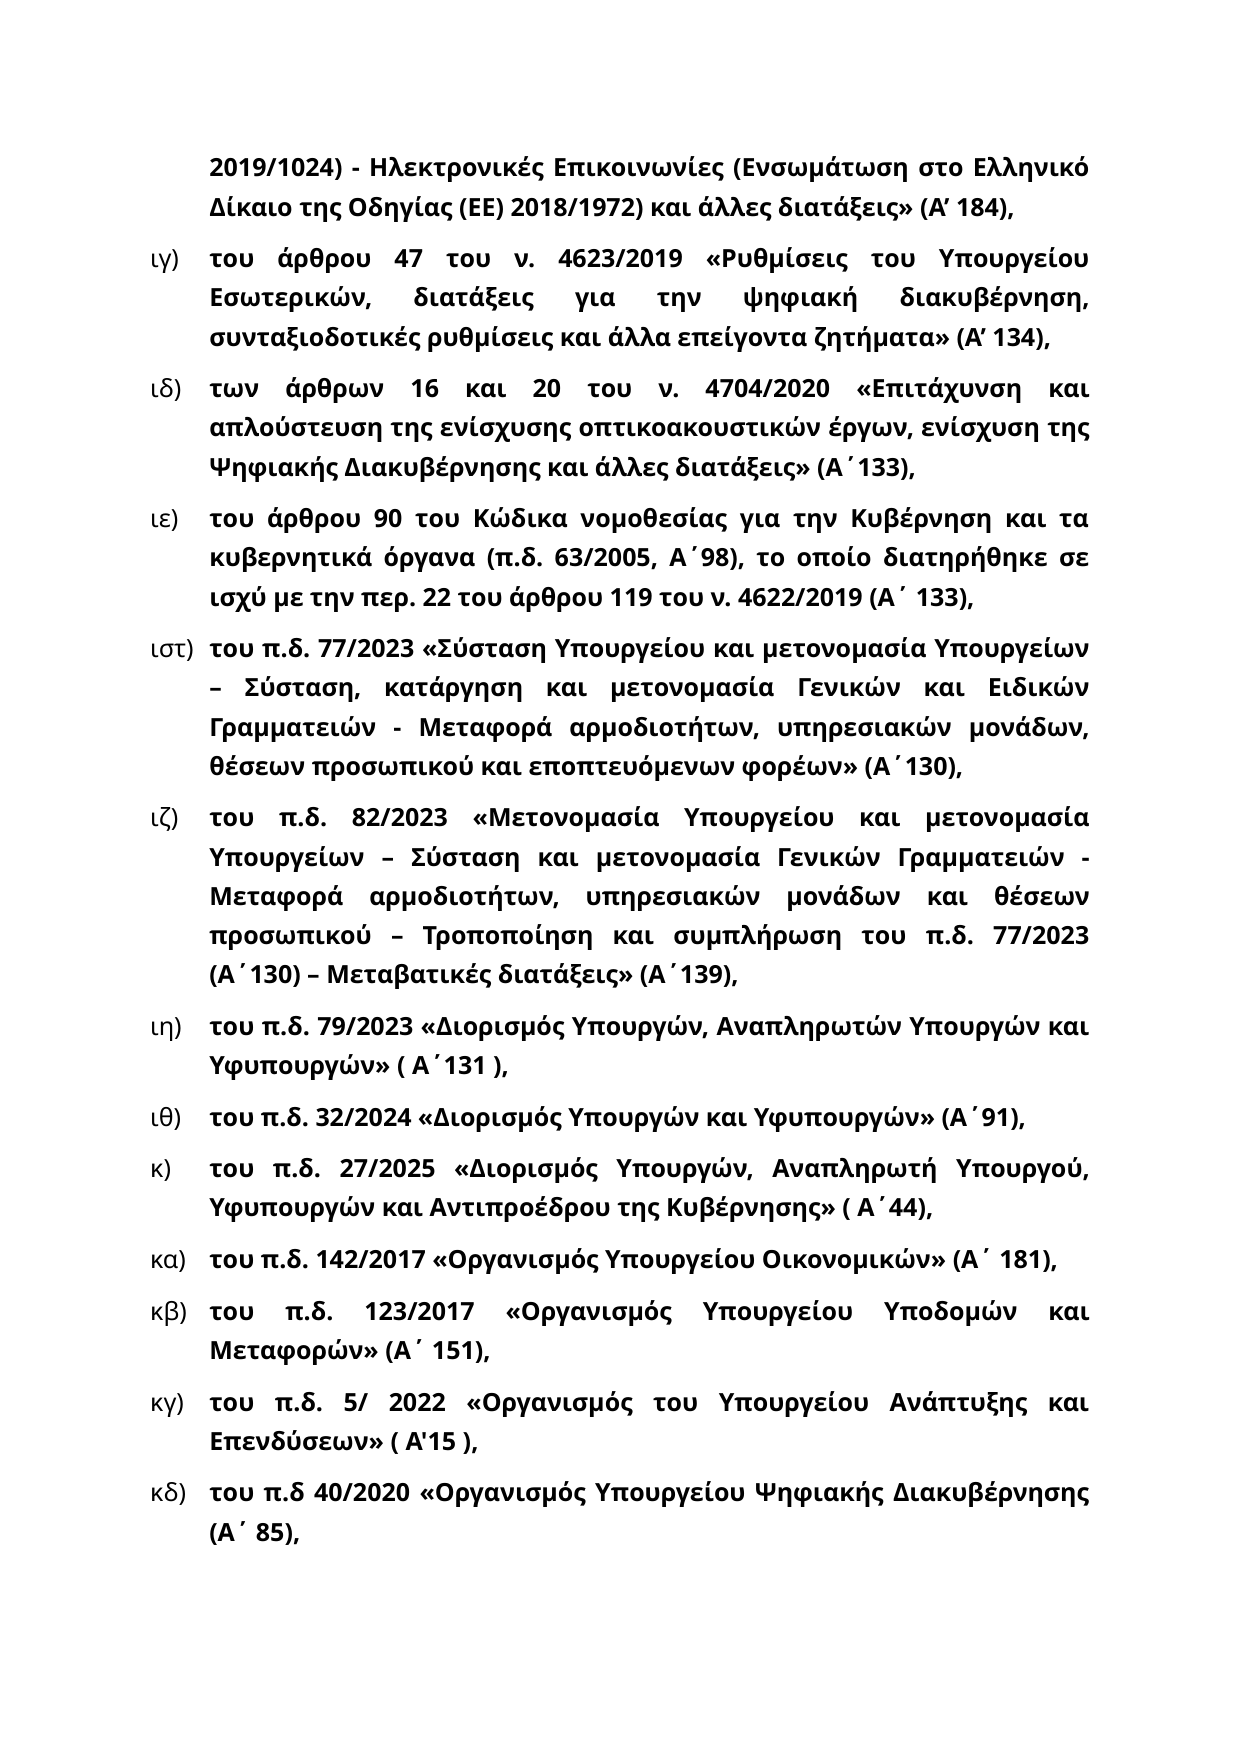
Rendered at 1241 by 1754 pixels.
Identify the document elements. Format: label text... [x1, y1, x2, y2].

list κ) του π.δ. 27/2025 «Διορισμός Υπουργών, Αναπληρωτή Υπουργού, Υφυπουργών και Αντιπροέδρου της Κυβέρνησης» ( Α΄44), [150, 1151, 1090, 1224]
list κβ) του π.δ. 123/2017 «Οργανισμός Υπουργείου Υποδομών και Μεταφορών» (Α΄ 151), [150, 1293, 1090, 1367]
list ιζ) του π.δ. 82/2023 «Μετονομασία Υπουργείου και μετονομασία Υπουργείων – Σύσταση και μετονομασία Γενικών Γραμματειών - Μεταφορά αρμοδιοτήτων, υπηρεσιακών μονάδων και θέσεων προσωπικού – Τροποποίηση και συμπλήρωση του π.δ. 77/2023 (Α΄130) – Μεταβατικές διατάξεις» (Α΄139), [150, 800, 1090, 991]
list ιγ) του άρθρου 47 του ν. 4623/2019 «Ρυθμίσεις του Υπουργείου Εσωτερικών, διατάξεις για την ψηφιακή διακυβέρνηση, συνταξιοδοτικές ρυθμίσεις και άλλα επείγοντα ζητήματα» (Α’ 134), [150, 241, 1090, 353]
list ιστ) του π.δ. 77/2023 «Σύσταση Υπουργείου και μετονομασία Υπουργείων – Σύσταση, κατάργηση και μετονομασία Γενικών και Ειδικών Γραμματειών - Μεταφορά αρμοδιοτήτων, υπηρεσιακών μονάδων, θέσεων προσωπικού και εποπτευόμενων φορέων» (Α΄130), [150, 631, 1090, 782]
list κα) του π.δ. 142/2017 «Οργανισμός Υπουργείου Οικονομικών» (Α΄ 181), [150, 1242, 1090, 1276]
list 2019/1024) - Ηλεκτρονικές Επικοινωνίες (Ενσωμάτωση στο Ελληνικό Δίκαιο της Οδηγίας (ΕΕ) 2018/1972) και άλλες διατάξεις» (Α’ 184), [150, 150, 1090, 223]
list κγ) του π.δ. 5/ 2022 «Οργανισμός του Υπουργείου Ανάπτυξης και Επενδύσεων» ( Α'15 ), [150, 1384, 1090, 1457]
list κδ) του π.δ 40/2020 «Οργανισμός Υπουργείου Ψηφιακής Διακυβέρνησης (Α΄ 85), [150, 1475, 1090, 1548]
list ιθ) του π.δ. 32/2024 «Διορισμός Υπουργών και Υφυπουργών» (Α΄91), [150, 1099, 1090, 1133]
list ιδ) των άρθρων 16 και 20 του ν. 4704/2020 «Επιτάχυνση και απλούστευση της ενίσχυσης οπτικοακουστικών έργων, ενίσχυση της Ψηφιακής Διακυβέρνησης και άλλες διατάξεις» (Α΄133), [150, 371, 1090, 483]
list ιη) του π.δ. 79/2023 «Διορισμός Υπουργών, Αναπληρωτών Υπουργών και Υφυπουργών» ( Α΄131 ), [150, 1008, 1090, 1082]
list ιε) του άρθρου 90 του Κώδικα νομοθεσίας για την Κυβέρνηση και τα κυβερνητικά όργανα (π.δ. 63/2005, Α΄98), το οποίο διατηρήθηκε σε ισχύ με την περ. 22 του άρθρου 119 του ν. 4622/2019 (Α΄ 133), [150, 501, 1090, 613]
